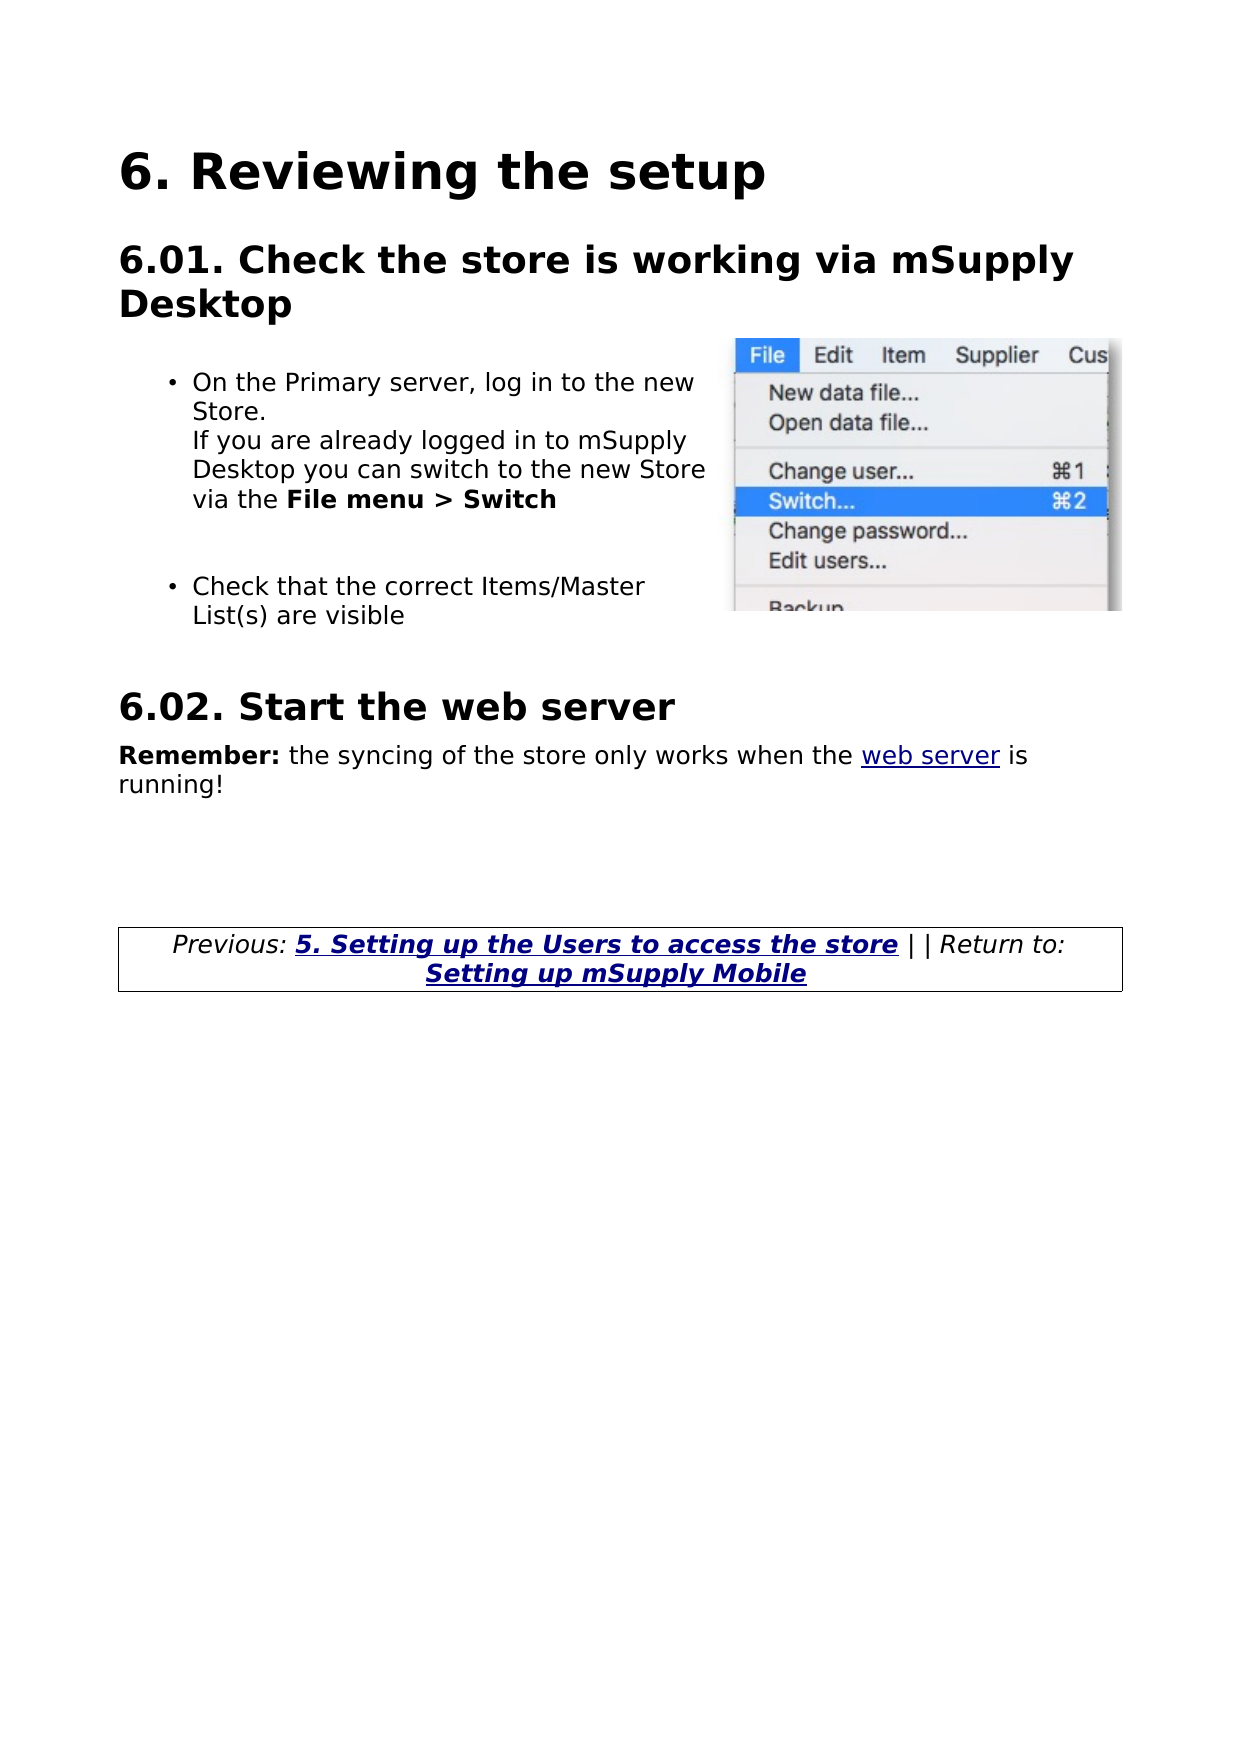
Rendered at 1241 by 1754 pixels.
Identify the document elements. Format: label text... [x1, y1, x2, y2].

text Remember: the syncing of the store only works when the web server is running! [118, 741, 1122, 799]
subtitle 6. Reviewing the setup [118, 143, 1122, 201]
subtitle 6.01. Check the store is working via mSupply Desktop [118, 239, 1122, 326]
picture [717, 338, 1123, 611]
list Check that the correct Items/Master List(s) are visible [177, 572, 1122, 631]
list On the Primary server, log in to the new Store. If you are already logged in to mSupply Desktop you can switch to the new Store via the File menu > Switch [177, 368, 717, 572]
table_header Previous: 5. Setting up the Users to access the store | | Return to: Setting up mSupply Mobile [119, 928, 1122, 991]
subtitle 6.02. Start the web server [118, 685, 1122, 729]
